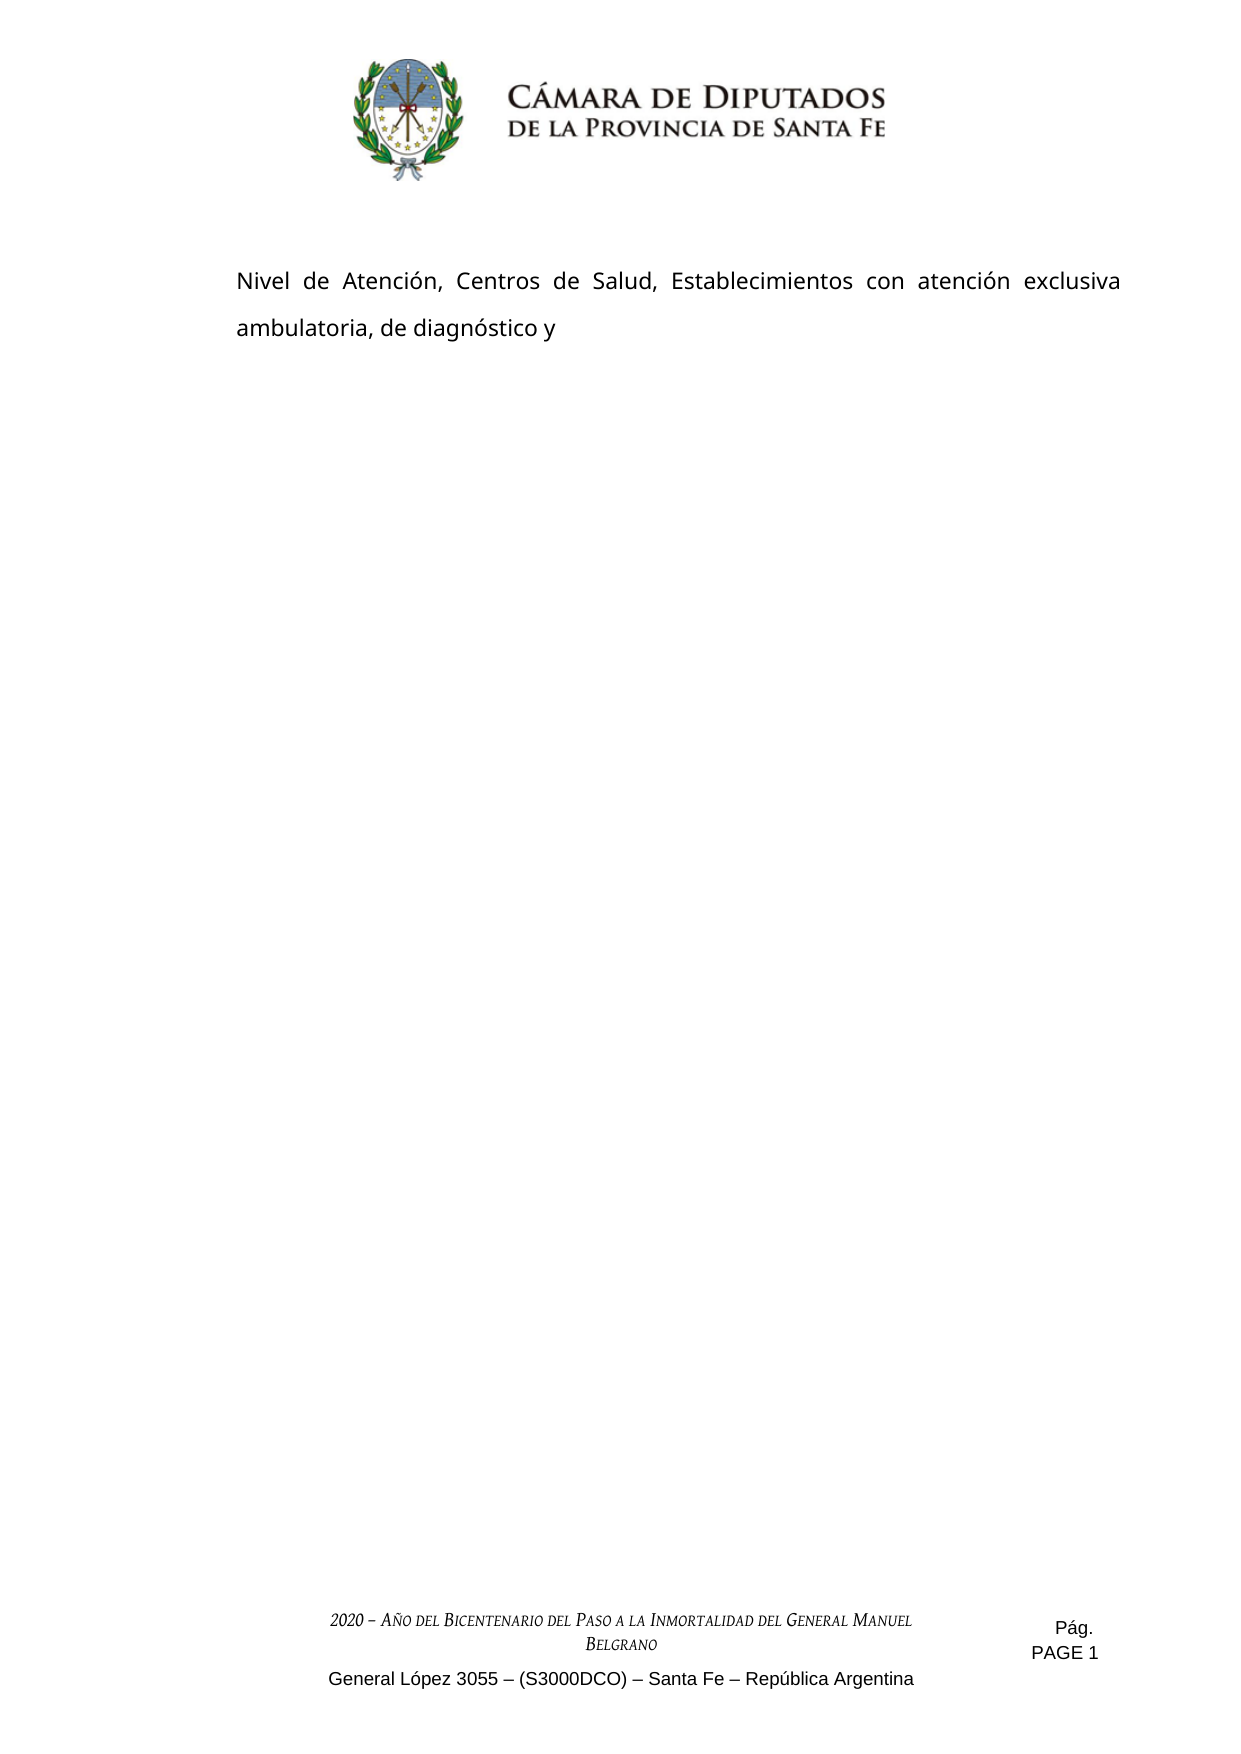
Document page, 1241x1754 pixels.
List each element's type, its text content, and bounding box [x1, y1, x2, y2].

text Nivel de Atención, Centros de Salud, Establecimientos con atención exclusiva ambulatoria, de diagnóstico y [236, 265, 1122, 343]
